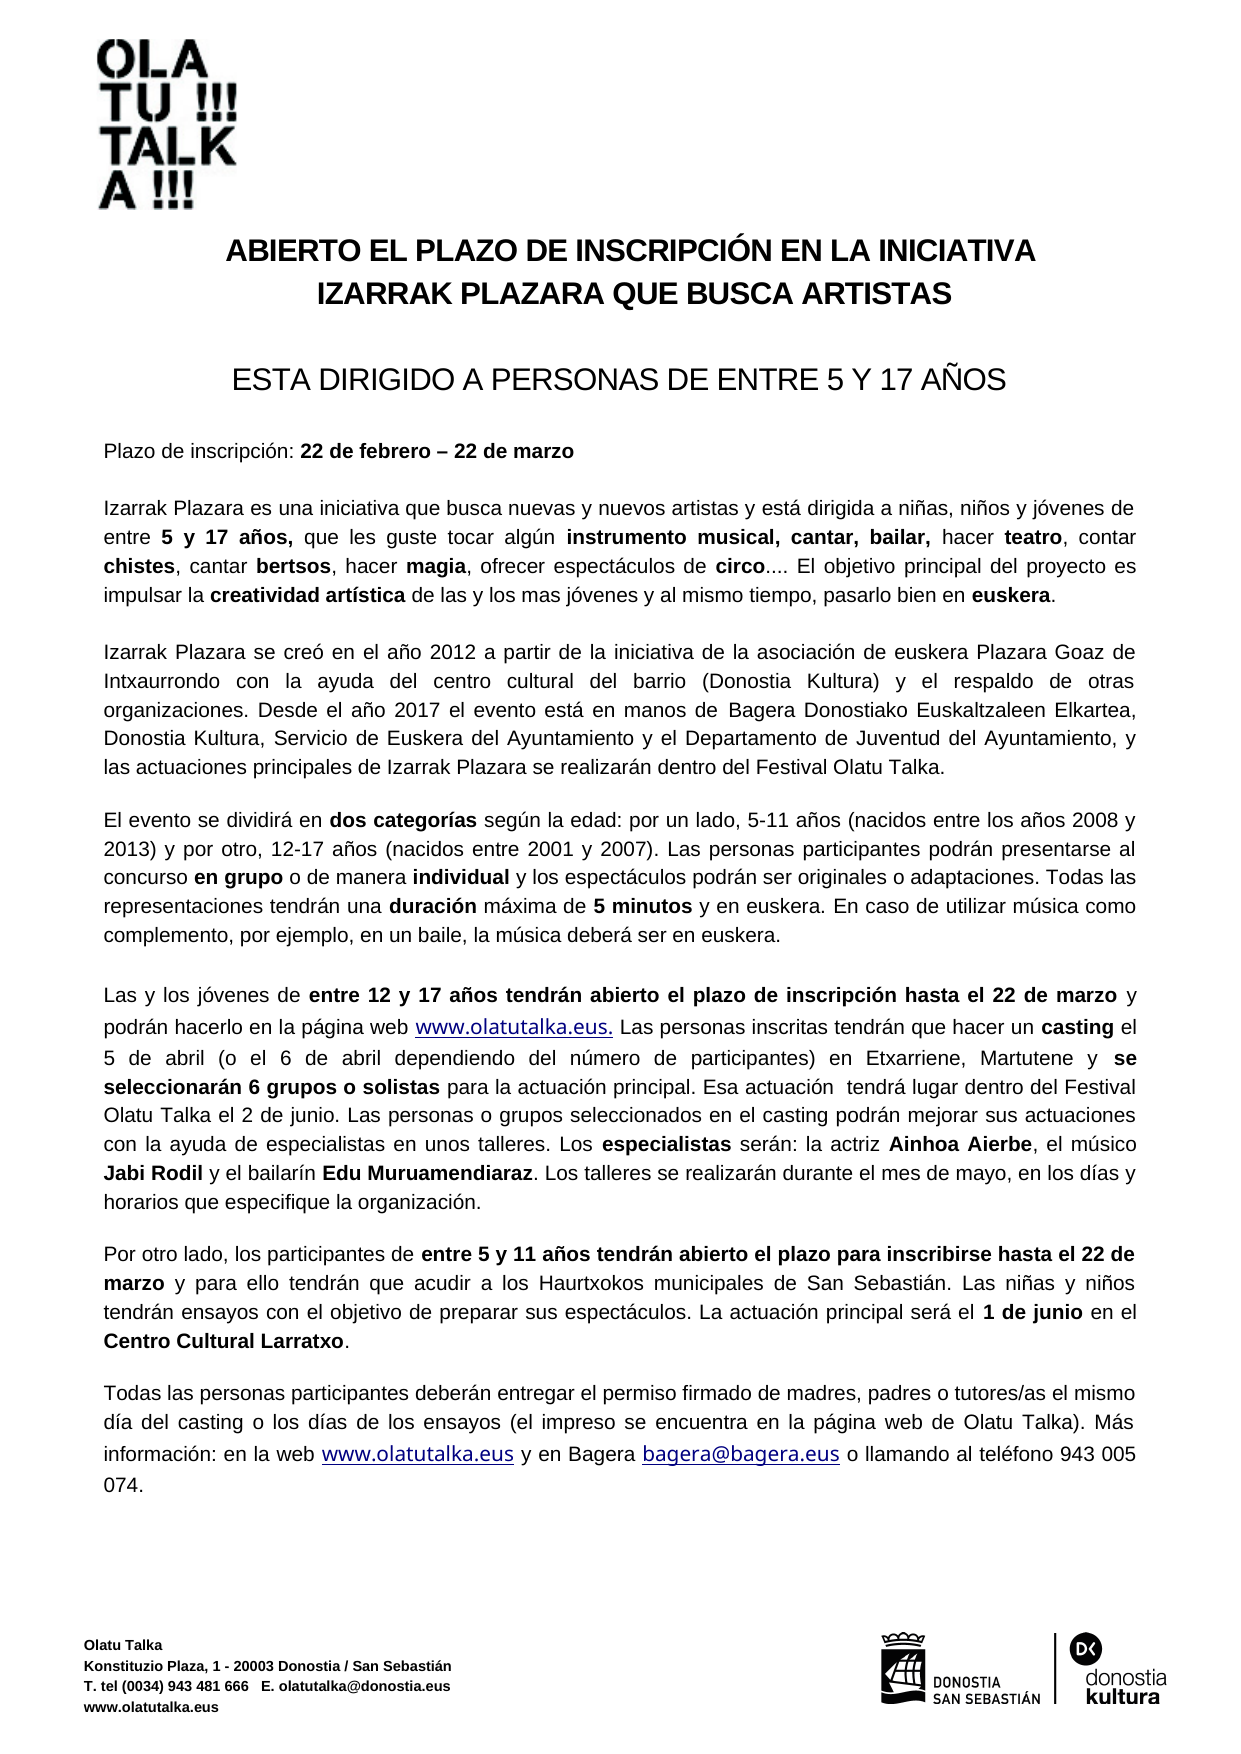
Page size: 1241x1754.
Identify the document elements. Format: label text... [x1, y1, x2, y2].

text Las y los jóvenes de entre 12 y 17 años tendrán abierto el plazo de inscripción hasta el 22 de marzo y podrán hacerlo en la página web www.olatutalka.eus. Las personas inscritas tendrán que hacer un casting el 5 de abril (o el 6 de abril dependiendo del número de participantes) en Etxarriene, Martutene y se seleccionarán 6 grupos o solistas para la actuación principal. Esa actuación tendrá lugar dentro del Festival Olatu Talka el 2 de junio. Las personas o grupos seleccionados en el casting podrán mejorar sus actuaciones con la ayuda de especialistas en unos talleres. Los especialistas serán: la actriz Ainhoa Aierbe, el músico Jabi Rodil y el bailarín Edu Muruamendiaraz. Los talleres se realizarán durante el mes de mayo, en los días y horarios que especifique la organización. [103, 983, 1137, 1213]
text Por otro lado, los participantes de entre 5 y 11 años tendrán abierto el plazo para inscribirse hasta el 22 de marzo y para ello tendrán que acudir a los Haurtxokos municipales de San Sebastián. Las niñas y niños tendrán ensayos con el objetivo de preparar sus espectáculos. La actuación principal será el 1 de junio en el Centro Cultural Larratxo. [103, 1242, 1137, 1352]
picture [881, 1632, 1167, 1704]
text Todas las personas participantes deberán entregar el permiso firmado de madres, padres o tutores/as el mismo día del casting o los días de los ensayos (el impreso se encuentra en la página web de Olatu Talka). Más información: en la web www.olatutalka.eus y en Bagera bagera@bagera.eus o llamando al teléfono 943 005 074. [103, 1381, 1137, 1497]
text Izarrak Plazara es una iniciativa que busca nuevas y nuevos artistas y está dirigida a niñas, niños y jóvenes de entre 5 y 17 años, que les guste tocar algún instrumento musical, cantar, bailar, hacer teatro, contar chistes, cantar bertsos, hacer magia, ofrecer espectáculos de circo.... El objetivo principal del proyecto es impulsar la creatividad artística de las y los mas jóvenes y al mismo tiempo, pasarlo bien en euskera. [103, 496, 1137, 606]
text Plazo de inscripción: 22 de febrero – 22 de marzo [103, 439, 1166, 463]
picture [96, 39, 238, 210]
text esta dirigido a personas de entre 5 Y 17 AÑOS [105, 361, 1134, 397]
text Abierto el plazo de inscripción en la iniciativa izarrak plazara que busca artistas [103, 232, 1166, 311]
text Izarrak Plazara se creó en el año 2012 a partir de la iniciativa de la asociación de euskera Plazara Goaz de Intxaurrondo con la ayuda del centro cultural del barrio (Donostia Kultura) y el respaldo de otras organizaciones. Desde el año 2017 el evento está en manos de Bagera Donostiako Euskaltzaleen Elkartea, Donostia Kultura, Servicio de Euskera del Ayuntamiento y el Departamento de Juventud del Ayuntamiento, y las actuaciones principales de Izarrak Plazara se realizarán dentro del Festival Olatu Talka. [103, 640, 1137, 779]
text El evento se dividirá en dos categorías según la edad: por un lado, 5-11 años (nacidos entre los años 2008 y 2013) y por otro, 12-17 años (nacidos entre 2001 y 2007). Las personas participantes podrán presentarse al concurso en grupo o de manera individual y los espectáculos podrán ser originales o adaptaciones. Todas las representaciones tendrán una duración máxima de 5 minutos y en euskera. En caso de utilizar música como complemento, por ejemplo, en un baile, la música deberá ser en euskera. [103, 808, 1137, 947]
